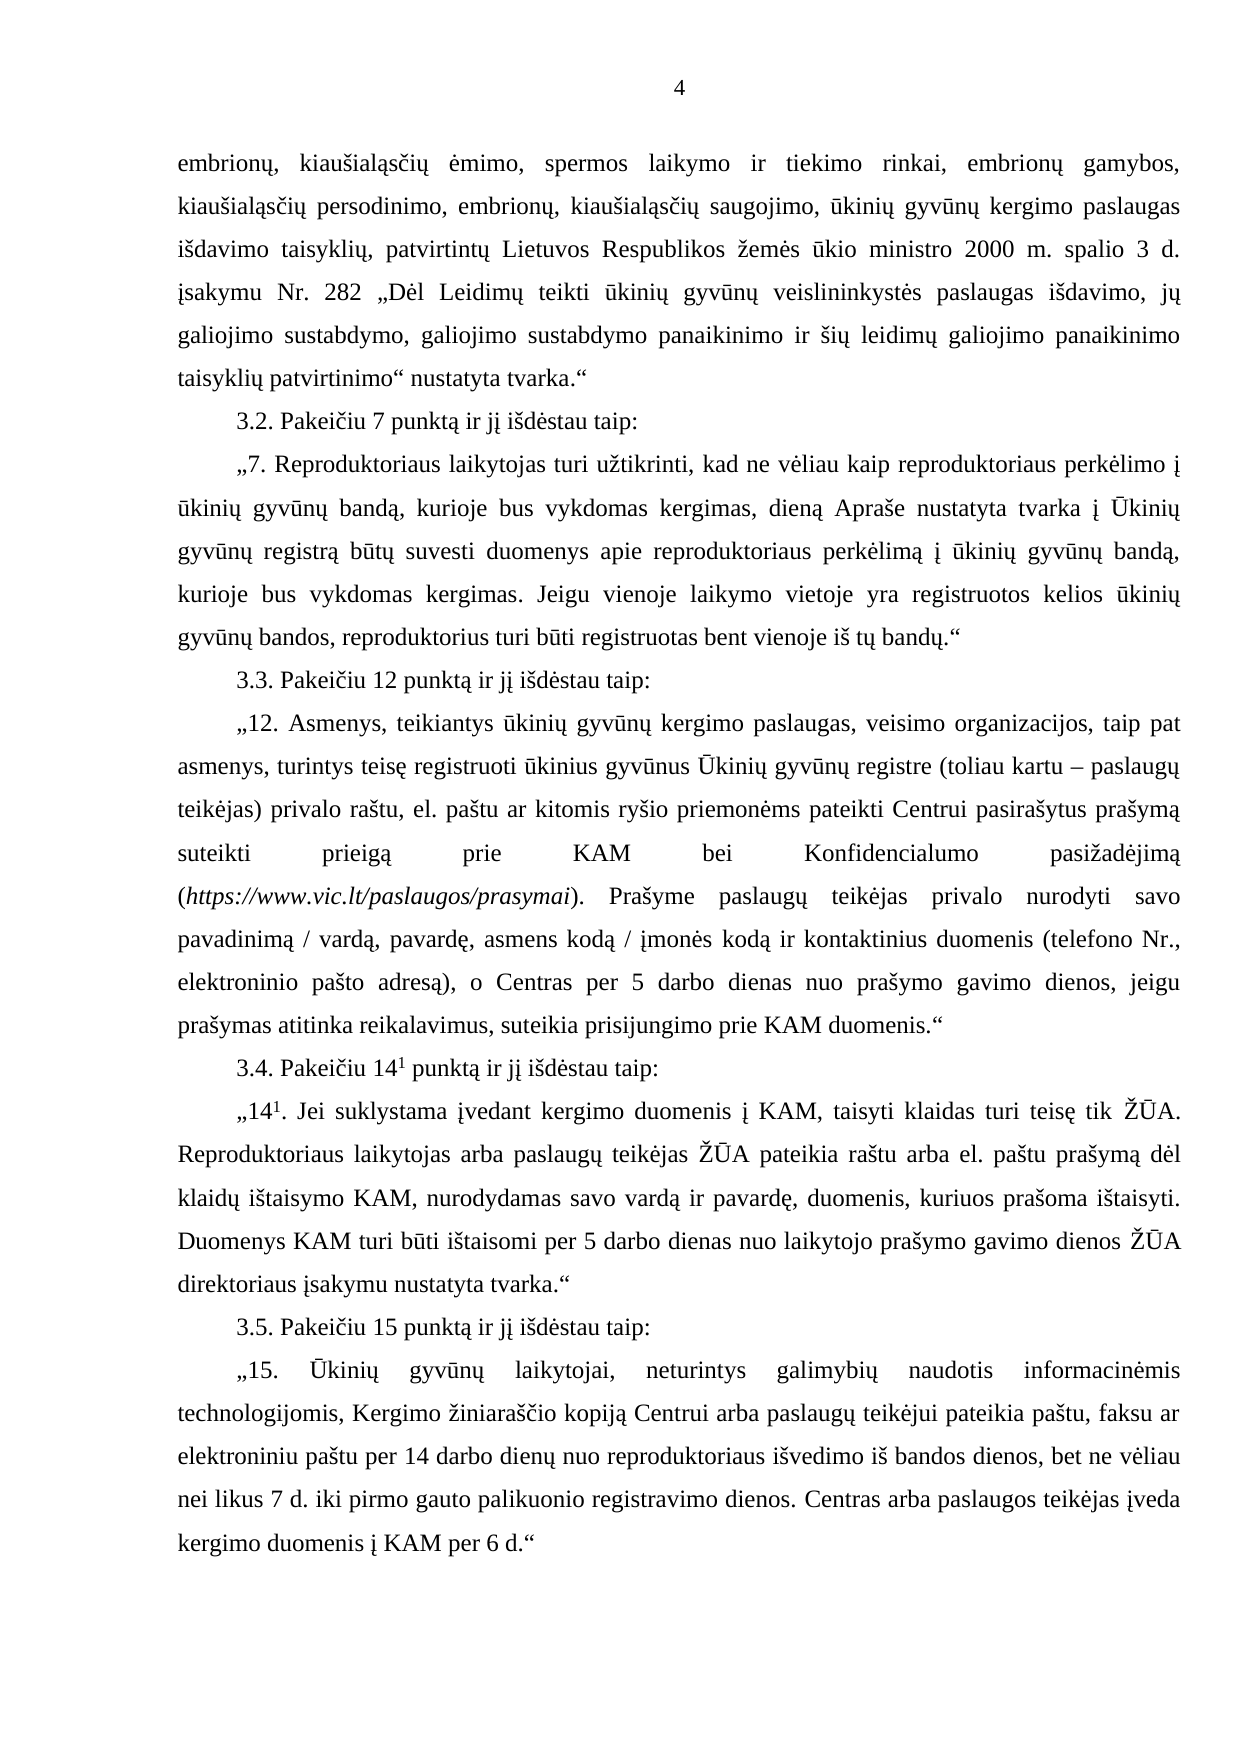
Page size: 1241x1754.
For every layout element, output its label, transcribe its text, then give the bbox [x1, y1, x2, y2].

text „12. Asmenys, teikiantys ūkinių gyvūnų kergimo paslaugas, veisimo organizacijos, taip pat asmenys, turintys teisę registruoti ūkinius gyvūnus Ūkinių gyvūnų registre (toliau kartu – paslaugų teikėjas) privalo raštu, el. paštu ar kitomis ryšio priemonėms pateikti Centrui pasirašytus prašymą suteikti prieigą prie KAM bei Konfidencialumo pasižadėjimą (https://www.vic.lt/paslaugos/prasymai). Prašyme paslaugų teikėjas privalo nurodyti savo pavadinimą / vardą, pavardę, asmens kodą / įmonės kodą ir kontaktinius duomenis (telefono Nr., elektroninio pašto adresą), o Centras per 5 darbo dienas nuo prašymo gavimo dienos, jeigu prašymas atitinka reikalavimus, suteikia prisijungimo prie KAM duomenis.“ [177, 708, 1181, 1039]
text 3.2. Pakeičiu 7 punktą ir jį išdėstau taip: [177, 406, 1181, 435]
text „141. Jei suklystama įvedant kergimo duomenis į KAM, taisyti klaidas turi teisę tik ŽŪA. Reproduktoriaus laikytojas arba paslaugų teikėjas ŽŪA pateikia raštu arba el. paštu prašymą dėl klaidų ištaisymo KAM, nurodydamas savo vardą ir pavardę, duomenis, kuriuos prašoma ištaisyti. Duomenys KAM turi būti ištaisomi per 5 darbo dienas nuo laikytojo prašymo gavimo dienos ŽŪA direktoriaus įsakymu nustatyta tvarka.“ [177, 1096, 1181, 1298]
text „15. Ūkinių gyvūnų laikytojai, neturintys galimybių naudotis informacinėmis technologijomis, Kergimo žiniaraščio kopiją Centrui arba paslaugų teikėjui pateikia paštu, faksu ar elektroniniu paštu per 14 darbo dienų nuo reproduktoriaus išvedimo iš bandos dienos, bet ne vėliau nei likus 7 d. iki pirmo gauto palikuonio registravimo dienos. Centras arba paslaugos teikėjas įveda kergimo duomenis į KAM per 6 d.“ [177, 1355, 1181, 1556]
text „7. Reproduktoriaus laikytojas turi užtikrinti, kad ne vėliau kaip reproduktoriaus perkėlimo į ūkinių gyvūnų bandą, kurioje bus vykdomas kergimas, dieną Apraše nustatyta tvarka į Ūkinių gyvūnų registrą būtų suvesti duomenys apie reproduktoriaus perkėlimą į ūkinių gyvūnų bandą, kurioje bus vykdomas kergimas. Jeigu vienoje laikymo vietoje yra registruotos kelios ūkinių gyvūnų bandos, reproduktorius turi būti registruotas bent vienoje iš tų bandų.“ [177, 449, 1181, 651]
text embrionų, kiaušialąsčių ėmimo, spermos laikymo ir tiekimo rinkai, embrionų gamybos, kiaušialąsčių persodinimo, embrionų, kiaušialąsčių saugojimo, ūkinių gyvūnų kergimo paslaugas išdavimo taisyklių, patvirtintų Lietuvos Respublikos žemės ūkio ministro 2000 m. spalio 3 d. įsakymu Nr. 282 „Dėl Leidimų teikti ūkinių gyvūnų veislininkystės paslaugas išdavimo, jų galiojimo sustabdymo, galiojimo sustabdymo panaikinimo ir šių leidimų galiojimo panaikinimo taisyklių patvirtinimo“ nustatyta tvarka.“ [177, 148, 1181, 392]
text 3.3. Pakeičiu 12 punktą ir jį išdėstau taip: [177, 665, 1181, 694]
text 3.5. Pakeičiu 15 punktą ir jį išdėstau taip: [177, 1312, 1181, 1341]
text 3.4. Pakeičiu 141 punktą ir jį išdėstau taip: [177, 1053, 1181, 1082]
